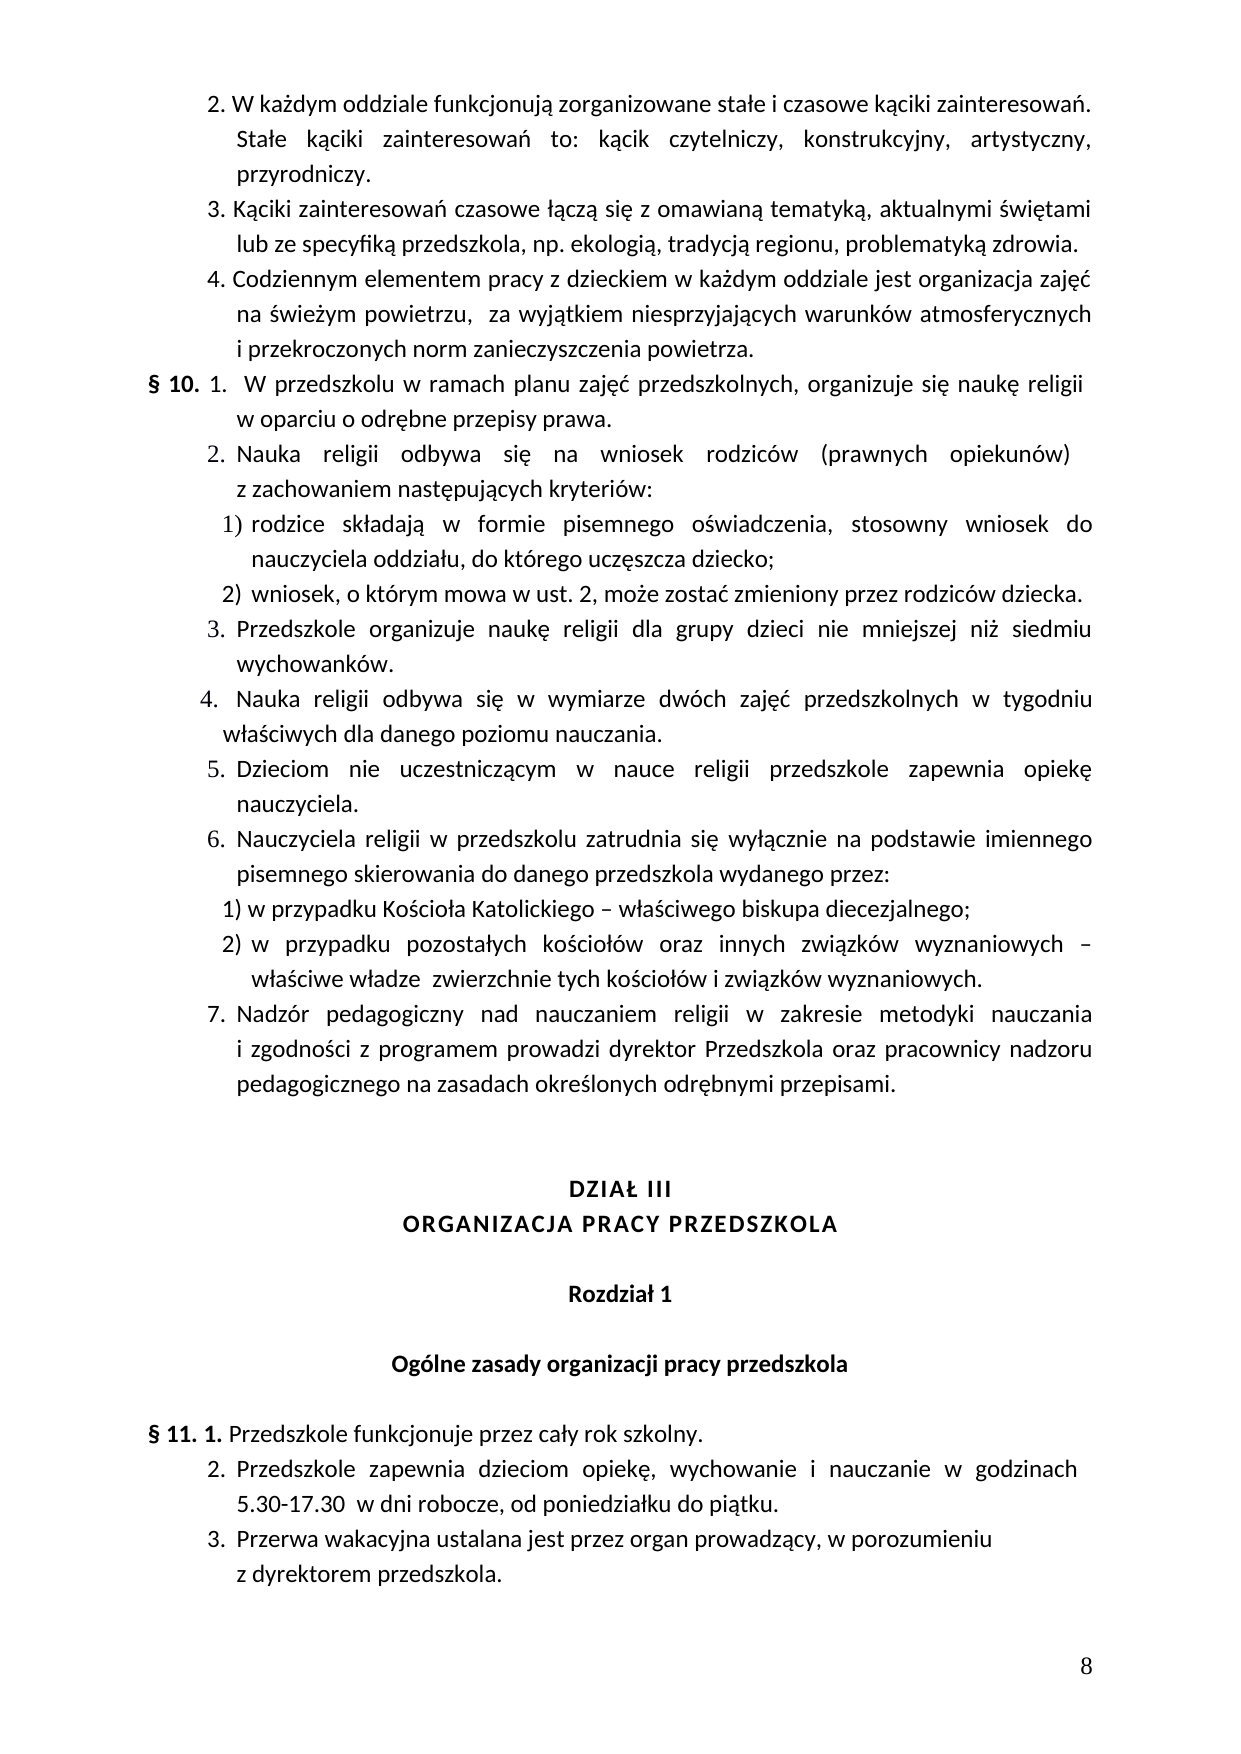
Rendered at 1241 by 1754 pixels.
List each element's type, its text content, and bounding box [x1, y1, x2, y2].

subtitle DZIAŁ III [148, 1174, 1092, 1204]
list rodzice składają w formie pisemnego oświadczenia, stosowny wniosek do nauczyciela oddziału, do którego uczęszcza dziecko; [222, 509, 1092, 574]
list Nauczyciela religii w przedszkolu zatrudnia się wyłącznie na podstawie imiennego pisemnego skierowania do danego przedszkola wydanego przez: [207, 824, 1092, 889]
list Przedszkole organizuje naukę religii dla grupy dzieci nie mniejszej niż siedmiu wychowanków. [207, 614, 1092, 679]
text 2. W każdym oddziale funkcjonują zorganizowane stałe i czasowe kąciki zainteresowań. Stałe kąciki zainteresowań to: kącik czytelniczy, konstrukcyjny, artystyczny, przyrodniczy. [207, 89, 1092, 189]
list Nauka religii odbywa się w wymiarze dwóch zajęć przedszkolnych w tygodniu właściwych dla danego poziomu nauczania. [200, 684, 1092, 749]
text Rozdział 1 [148, 1279, 1092, 1309]
text 4. Codziennym elementem pracy z dzieckiem w każdym oddziale jest organizacja zajęć na świeżym powietrzu, za wyjątkiem niesprzyjających warunków atmosferycznych i przekroczonych norm zanieczyszczenia powietrza. [207, 264, 1092, 364]
text § 11. 1. Przedszkole funkcjonuje przez cały rok szkolny. [148, 1419, 1092, 1449]
list Dzieciom nie uczestniczącym w nauce religii przedszkole zapewnia opiekę nauczyciela. [207, 754, 1092, 819]
subtitle ORGANIZACJA PRACY PRZEDSZKOLA [148, 1209, 1092, 1239]
text 7. Nadzór pedagogiczny nad nauczaniem religii w zakresie metodyki nauczania i zgodności z programem prowadzi dyrektor Przedszkola oraz pracownicy nadzoru pedagogicznego na zasadach określonych odrębnymi przepisami. [207, 999, 1092, 1099]
text 2) w przypadku pozostałych kościołów oraz innych związków wyznaniowych – właściwe władze zwierzchnie tych kościołów i związków wyznaniowych. [222, 929, 1092, 994]
list Nauka religii odbywa się na wniosek rodziców (prawnych opiekunów) z zachowaniem następujących kryteriów: [207, 439, 1092, 504]
list wniosek, o którym mowa w ust. 2, może zostać zmieniony przez rodziców dziecka. [222, 579, 1092, 609]
text § 10. 1. W przedszkolu w ramach planu zajęć przedszkolnych, organizuje się naukę religii w oparciu o odrębne przepisy prawa. [148, 369, 1092, 434]
list Przerwa wakacyjna ustalana jest przez organ prowadzący, w porozumieniu [207, 1524, 1092, 1554]
text 1) w przypadku Kościoła Katolickiego – właściwego biskupa diecezjalnego; [222, 894, 1092, 924]
text Ogólne zasady organizacji pracy przedszkola [148, 1349, 1092, 1379]
text 3. Kąciki zainteresowań czasowe łączą się z omawianą tematyką, aktualnymi świętami lub ze specyfiką przedszkola, np. ekologią, tradycją regionu, problematyką zdrowia. [207, 194, 1092, 259]
list Przedszkole zapewnia dzieciom opiekę, wychowanie i nauczanie w godzinach 5.30-17.30 w dni robocze, od poniedziałku do piątku. [207, 1454, 1092, 1519]
text z dyrektorem przedszkola. [236, 1559, 1092, 1589]
